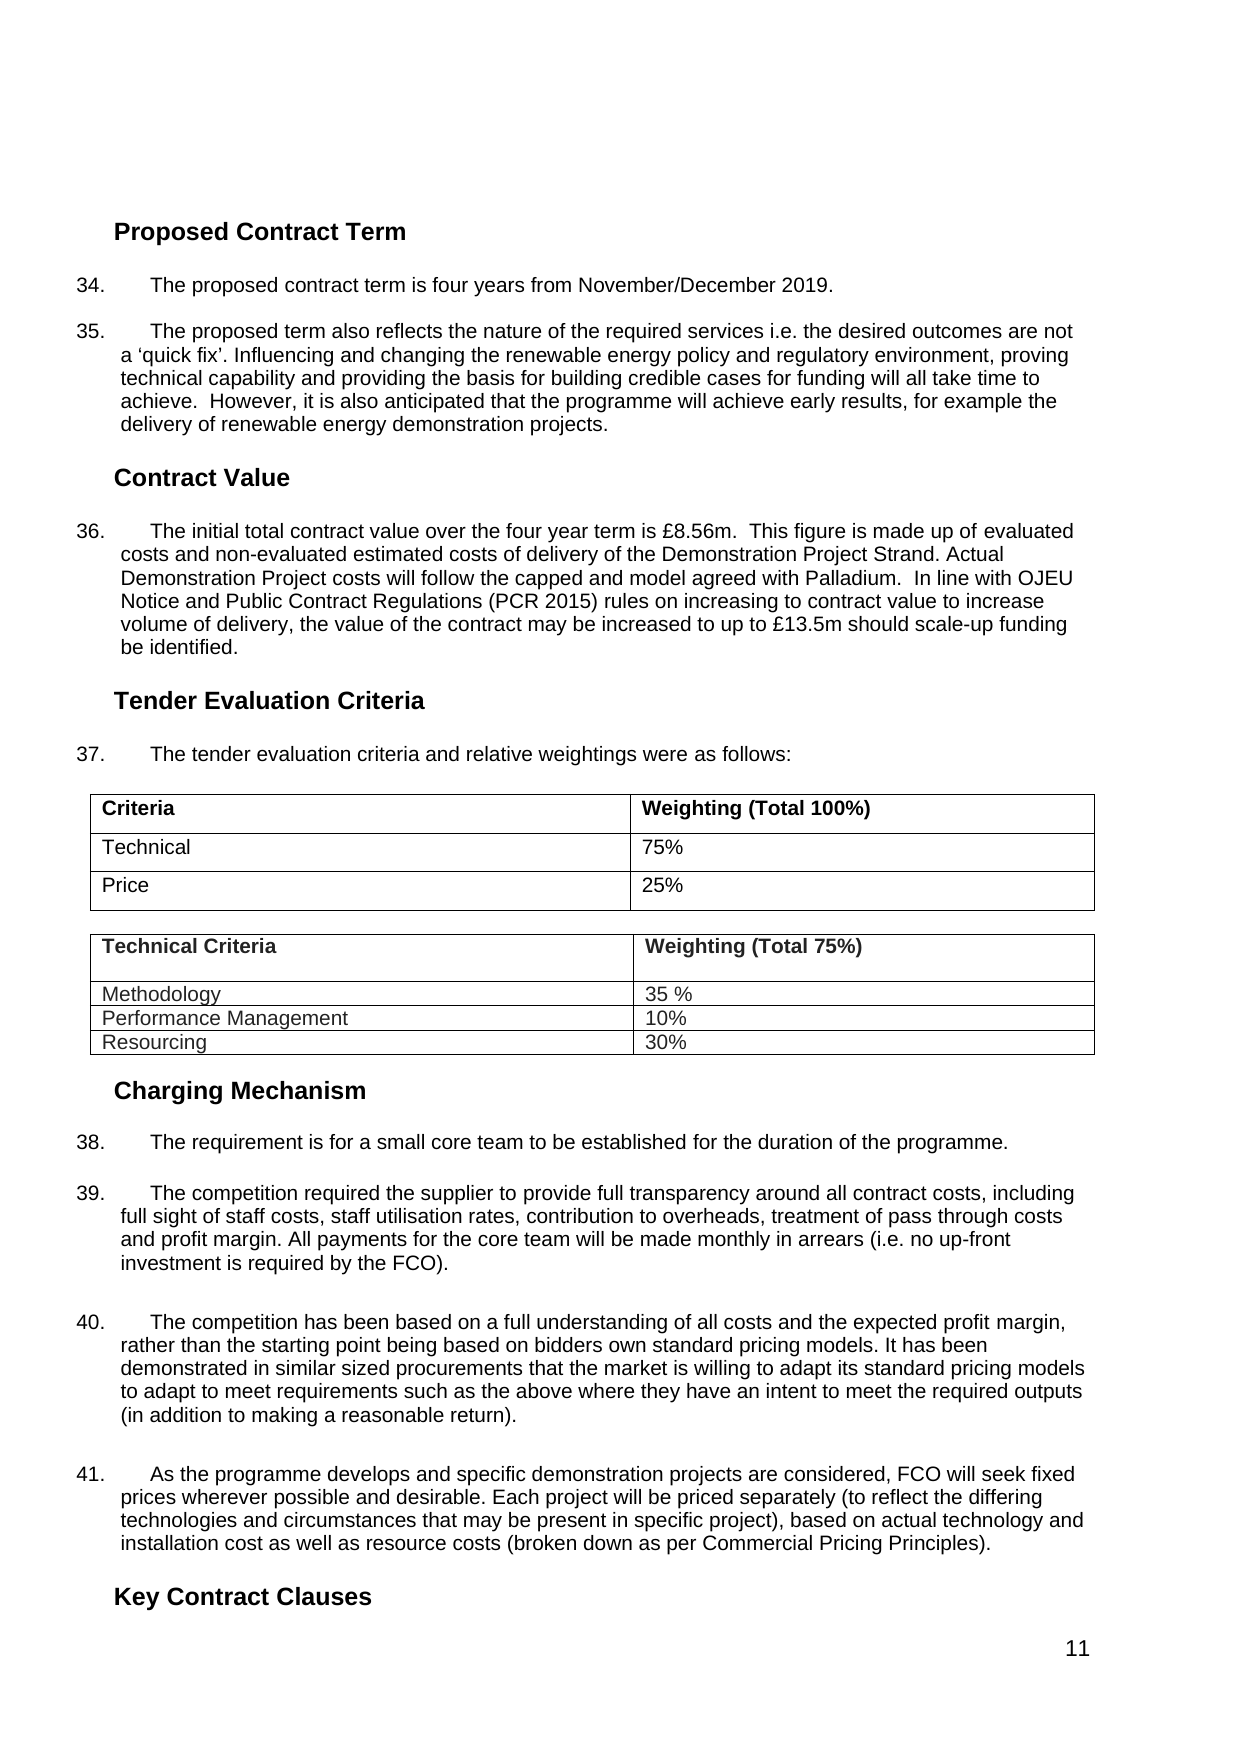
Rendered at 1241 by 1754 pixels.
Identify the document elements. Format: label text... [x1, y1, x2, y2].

list The competition has been based on a full understanding of all costs and the expected profit margin, rather than the starting point being based on bidders own standard pricing models. It has been demonstrated in similar sized procurements that the market is willing to adapt its standard pricing models to adapt to meet requirements such as the above where they have an intent to meet the required outputs (in addition to making a reasonable return). [76, 1310, 1090, 1426]
table_cell Methodology [91, 982, 633, 1005]
table_cell 30% [634, 1031, 1094, 1054]
table_cell Price [91, 872, 630, 909]
list As the programme develops and specific demonstration projects are considered, FCO will seek fixed prices wherever possible and desirable. Each project will be priced separately (to reflect the differing technologies and circumstances that may be present in specific project), based on actual technology and installation cost as well as resource costs (broken down as per Commercial Pricing Principles). [76, 1462, 1090, 1555]
text Contract Value [76, 464, 1110, 492]
table_cell Resourcing [91, 1031, 633, 1054]
text Proposed Contract Term [76, 218, 1110, 246]
list The proposed contract term is four years from November/December 2019. [76, 274, 1090, 297]
text Charging Mechanism [76, 1077, 1110, 1105]
table_header Criteria [91, 795, 630, 832]
table_header Weighting (Total 75%) [634, 935, 1094, 981]
table_cell 25% [631, 872, 1094, 909]
text Tender Evaluation Criteria [76, 687, 1110, 715]
list The proposed term also reflects the nature of the required services i.e. the desired outcomes are not a ‘quick fix’. Influencing and changing the renewable energy policy and regulatory environment, proving technical capability and providing the basis for building credible cases for funding will all take time to achieve. However, it is also anticipated that the programme will achieve early results, for example the delivery of renewable energy demonstration projects. [76, 320, 1090, 436]
list The tender evaluation criteria and relative weightings were as follows: [76, 743, 1090, 766]
list The requirement is for a small core team to be established for the duration of the programme. [76, 1130, 1090, 1154]
list The competition required the supplier to provide full transparency around all contract costs, including full sight of staff costs, staff utilisation rates, contribution to overheads, treatment of pass through costs and profit margin. All payments for the core team will be made monthly in arrears (i.e. no up-front investment is required by the FCO). [76, 1182, 1090, 1274]
table_cell 35 % [634, 982, 1094, 1005]
table_header Technical Criteria [91, 935, 633, 981]
table_cell Performance Management [91, 1006, 633, 1030]
list The initial total contract value over the four year term is £8.56m. This figure is made up of evaluated costs and non-evaluated estimated costs of delivery of the Demonstration Project Strand. Actual Demonstration Project costs will follow the capped and model agreed with Palladium. In line with OJEU Notice and Public Contract Regulations (PCR 2015) rules on increasing to contract value to increase volume of delivery, the value of the contract may be increased to up to £13.5m should scale-up funding be identified. [76, 520, 1090, 659]
text Key Contract Clauses [76, 1583, 1110, 1611]
table_cell 75% [631, 834, 1094, 871]
table_cell 10% [634, 1006, 1094, 1030]
table_header Weighting (Total 100%) [631, 795, 1094, 832]
table_cell Technical [91, 834, 630, 871]
